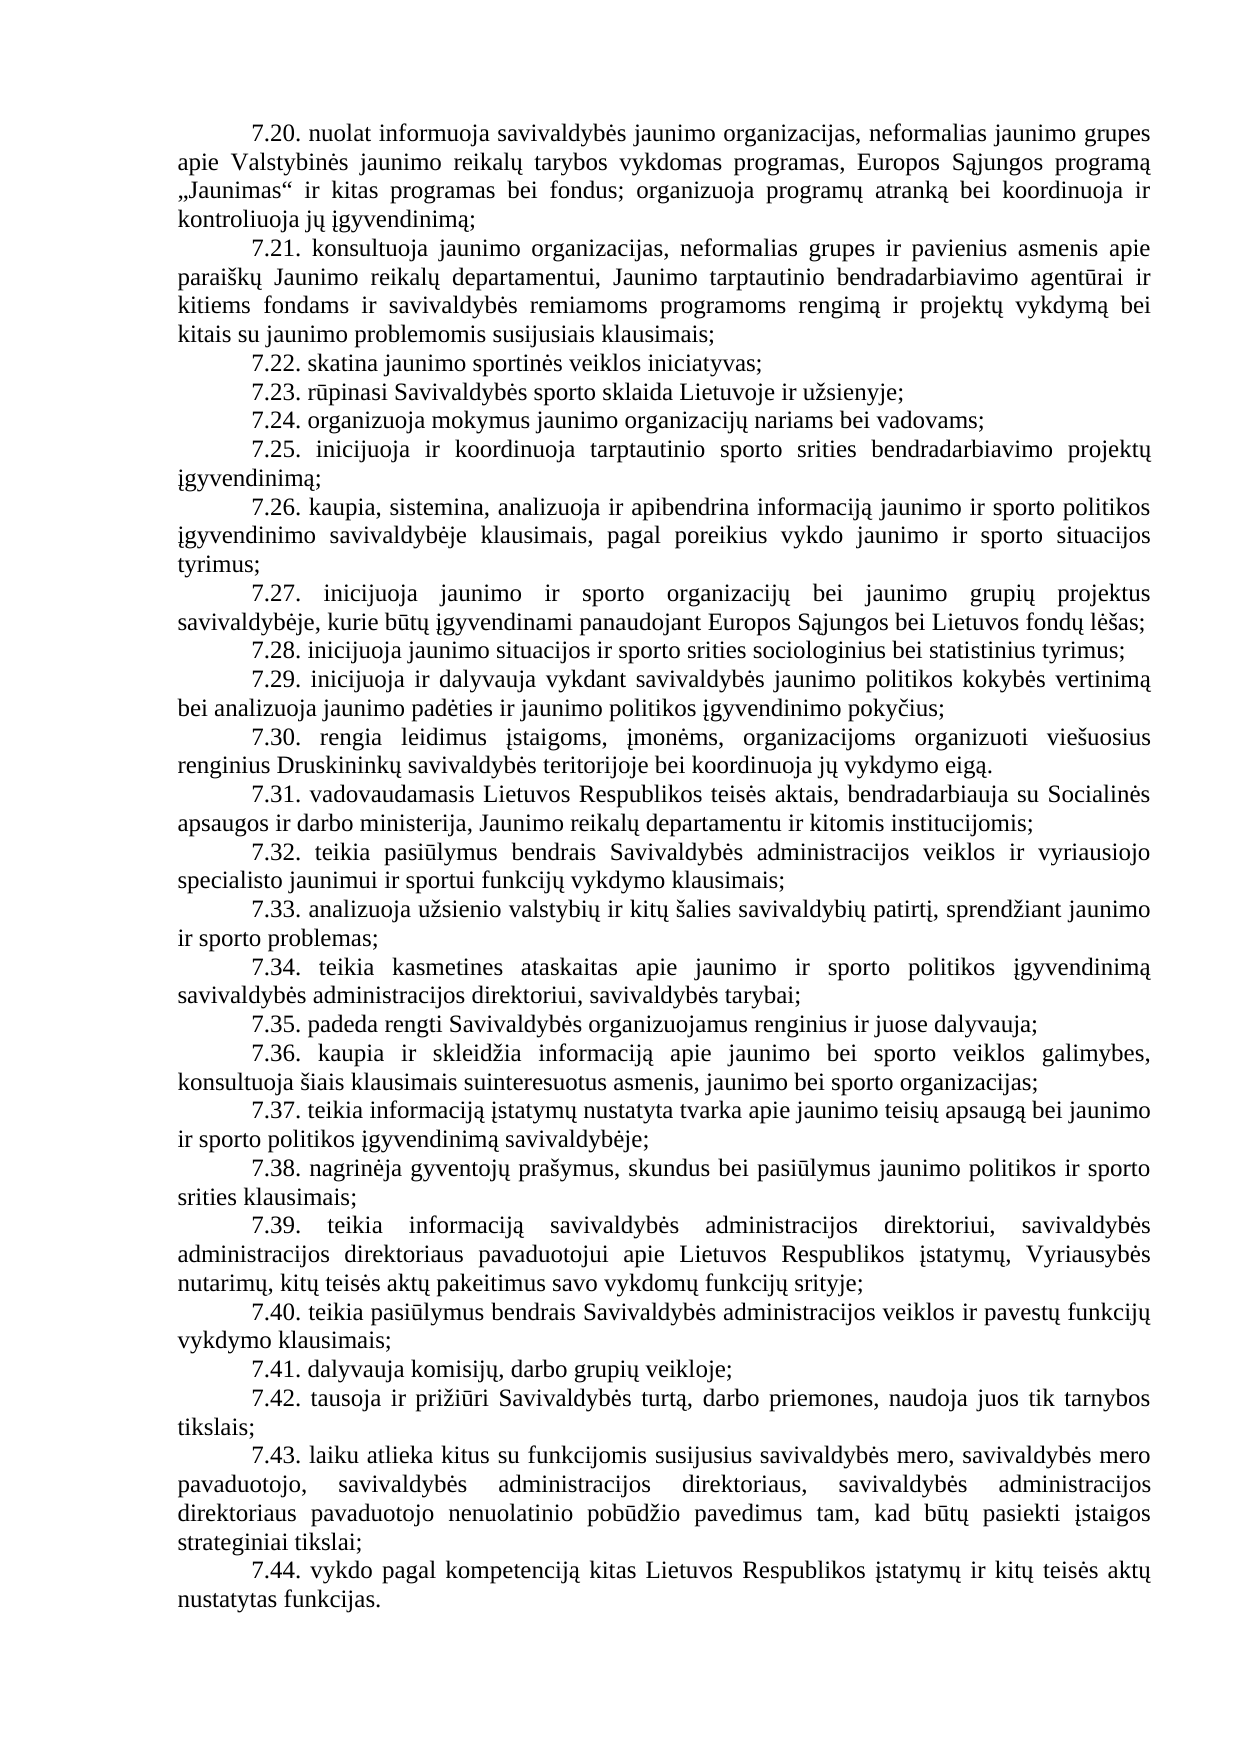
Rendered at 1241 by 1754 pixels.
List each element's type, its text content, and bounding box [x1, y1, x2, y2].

text 7.23. rūpinasi Savivaldybės sporto sklaida Lietuvoje ir užsienyje; [177, 377, 1152, 406]
text 7.28. inicijuoja jaunimo situacijos ir sporto srities sociologinius bei statistinius tyrimus; [177, 636, 1152, 664]
text 7.22. skatina jaunimo sportinės veiklos iniciatyvas; [177, 348, 1152, 377]
text 7.41. dalyvauja komisijų, darbo grupių veikloje; [177, 1354, 1152, 1383]
text 7.33. analizuoja užsienio valstybių ir kitų šalies savivaldybių patirtį, sprendžiant jaunimo ir sporto problemas; [177, 894, 1152, 952]
text 7.20. nuolat informuoja savivaldybės jaunimo organizacijas, neformalias jaunimo grupes apie Valstybinės jaunimo reikalų tarybos vykdomas programas, Europos Sąjungos programą „Jaunimas“ ir kitas programas bei fondus; organizuoja programų atranką bei koordinuoja ir kontroliuoja jų įgyvendinimą; [177, 118, 1152, 233]
text 7.32. teikia pasiūlymus bendrais Savivaldybės administracijos veiklos ir vyriausiojo specialisto jaunimui ir sportui funkcijų vykdymo klausimais; [177, 837, 1152, 894]
text 7.24. organizuoja mokymus jaunimo organizacijų nariams bei vadovams; [177, 406, 1152, 434]
text 7.21. konsultuoja jaunimo organizacijas, neformalias grupes ir pavienius asmenis apie paraiškų Jaunimo reikalų departamentui, Jaunimo tarptautinio bendradarbiavimo agentūrai ir kitiems fondams ir savivaldybės remiamoms programoms rengimą ir projektų vykdymą bei kitais su jaunimo problemomis susijusiais klausimais; [177, 233, 1152, 348]
text 7.27. inicijuoja jaunimo ir sporto organizacijų bei jaunimo grupių projektus savivaldybėje, kurie būtų įgyvendinami panaudojant Europos Sąjungos bei Lietuvos fondų lėšas; [177, 578, 1152, 636]
text 7.36. kaupia ir skleidžia informaciją apie jaunimo bei sporto veiklos galimybes, konsultuoja šiais klausimais suinteresuotus asmenis, jaunimo bei sporto organizacijas; [177, 1038, 1152, 1096]
text 7.40. teikia pasiūlymus bendrais Savivaldybės administracijos veiklos ir pavestų funkcijų vykdymo klausimais; [177, 1297, 1152, 1354]
text 7.37. teikia informaciją įstatymų nustatyta tvarka apie jaunimo teisių apsaugą bei jaunimo ir sporto politikos įgyvendinimą savivaldybėje; [177, 1096, 1152, 1153]
text 7.34. teikia kasmetines ataskaitas apie jaunimo ir sporto politikos įgyvendinimą savivaldybės administracijos direktoriui, savivaldybės tarybai; [177, 952, 1152, 1009]
text 7.25. inicijuoja ir koordinuoja tarptautinio sporto srities bendradarbiavimo projektų įgyvendinimą; [177, 434, 1152, 492]
text 7.31. vadovaudamasis Lietuvos Respublikos teisės aktais, bendradarbiauja su Socialinės apsaugos ir darbo ministerija, Jaunimo reikalų departamentu ir kitomis institucijomis; [177, 779, 1152, 837]
text 7.44. vykdo pagal kompetenciją kitas Lietuvos Respublikos įstatymų ir kitų teisės aktų nustatytas funkcijas. [177, 1556, 1152, 1613]
text 7.39. teikia informaciją savivaldybės administracijos direktoriui, savivaldybės administracijos direktoriaus pavaduotojui apie Lietuvos Respublikos įstatymų, Vyriausybės nutarimų, kitų teisės aktų pakeitimus savo vykdomų funkcijų srityje; [177, 1211, 1152, 1297]
text 7.30. rengia leidimus įstaigoms, įmonėms, organizacijoms organizuoti viešuosius renginius Druskininkų savivaldybės teritorijoje bei koordinuoja jų vykdymo eigą. [177, 722, 1152, 779]
text 7.38. nagrinėja gyventojų prašymus, skundus bei pasiūlymus jaunimo politikos ir sporto srities klausimais; [177, 1153, 1152, 1211]
text 7.26. kaupia, sistemina, analizuoja ir apibendrina informaciją jaunimo ir sporto politikos įgyvendinimo savivaldybėje klausimais, pagal poreikius vykdo jaunimo ir sporto situacijos tyrimus; [177, 492, 1152, 578]
text 7.29. inicijuoja ir dalyvauja vykdant savivaldybės jaunimo politikos kokybės vertinimą bei analizuoja jaunimo padėties ir jaunimo politikos įgyvendinimo pokyčius; [177, 664, 1152, 722]
text 7.43. laiku atlieka kitus su funkcijomis susijusius savivaldybės mero, savivaldybės mero pavaduotojo, savivaldybės administracijos direktoriaus, savivaldybės administracijos direktoriaus pavaduotojo nenuolatinio pobūdžio pavedimus tam, kad būtų pasiekti įstaigos strateginiai tikslai; [177, 1441, 1152, 1556]
text 7.42. tausoja ir prižiūri Savivaldybės turtą, darbo priemones, naudoja juos tik tarnybos tikslais; [177, 1383, 1152, 1441]
text 7.35. padeda rengti Savivaldybės organizuojamus renginius ir juose dalyvauja; [177, 1009, 1152, 1038]
